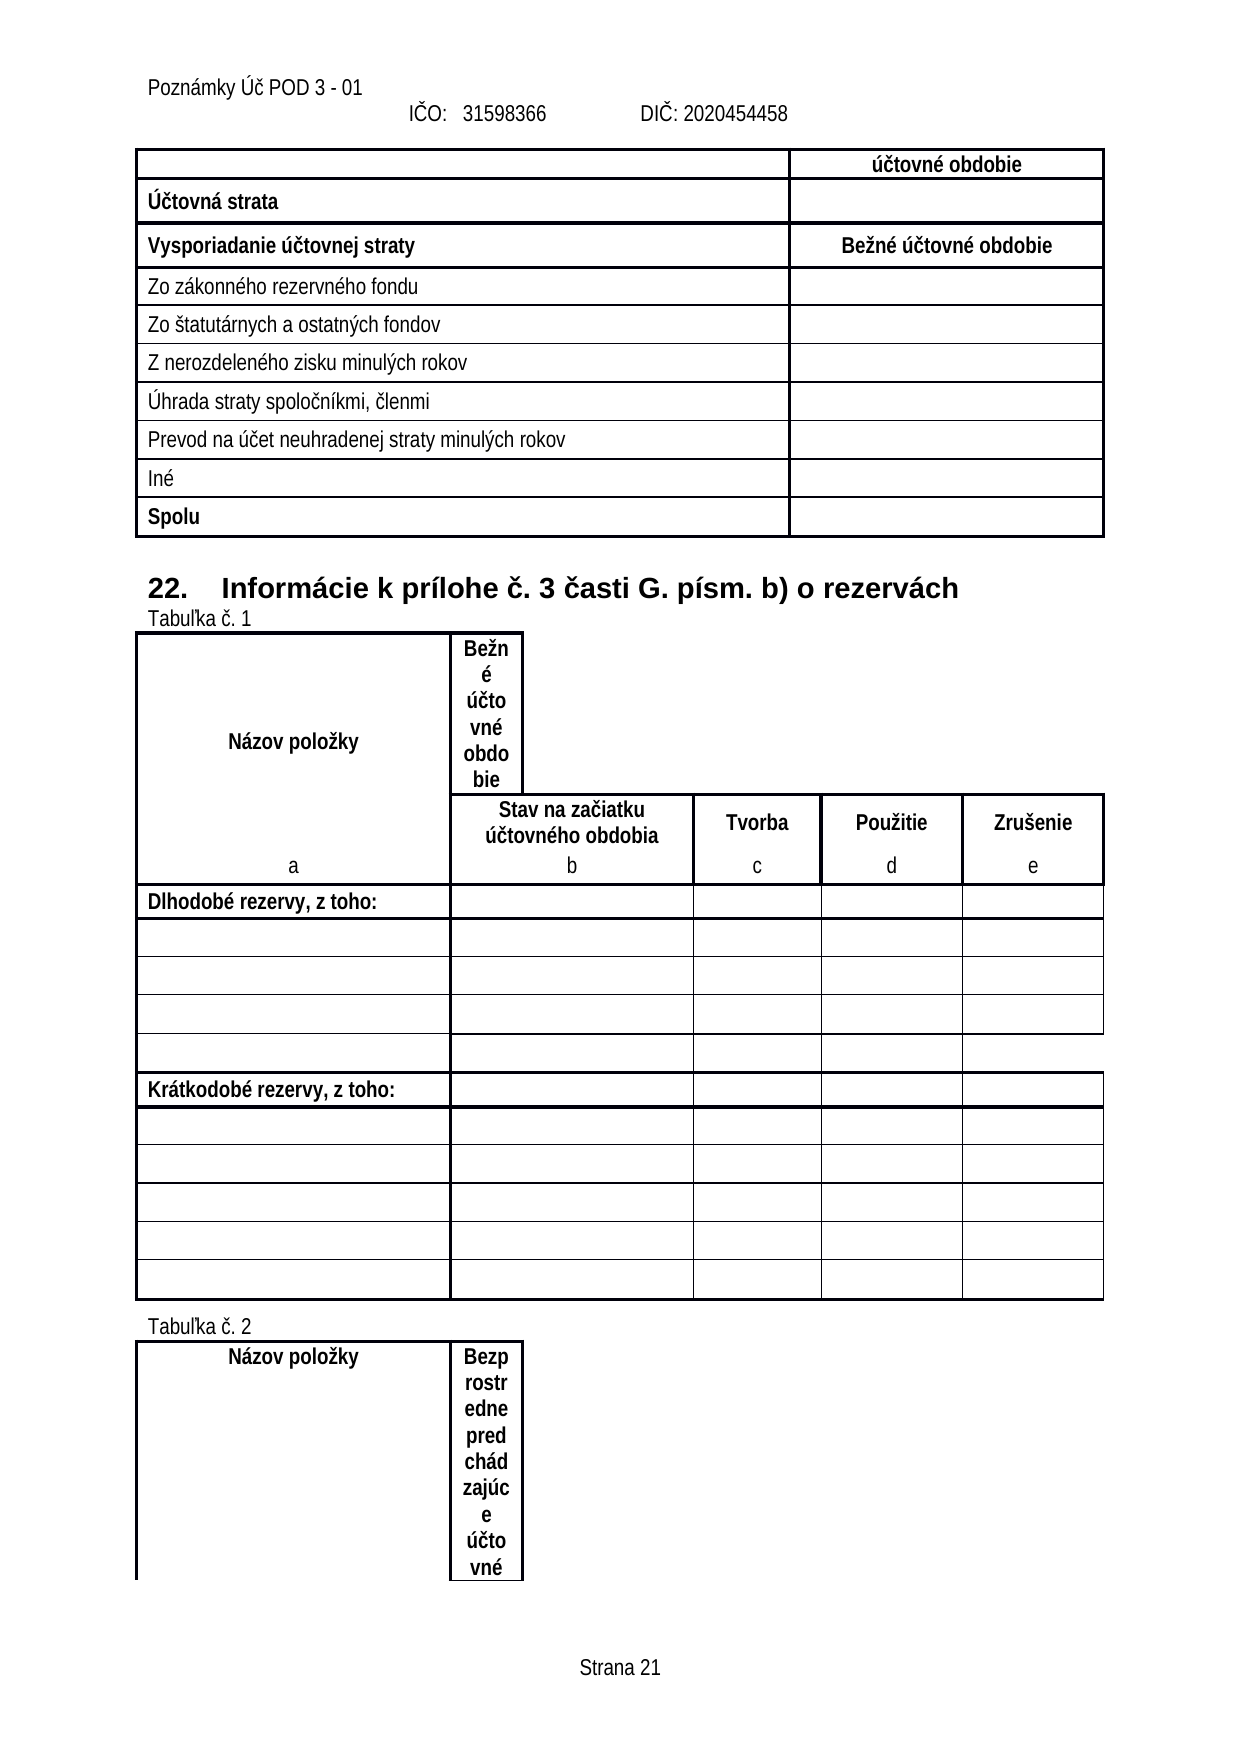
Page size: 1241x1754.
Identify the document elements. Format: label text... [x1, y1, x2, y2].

table_header Bezprostredne predchádzajúce účtovné [452, 1343, 521, 1580]
table_cell c [695, 849, 819, 883]
table_cell [822, 1109, 962, 1144]
table_cell d [823, 849, 961, 883]
table_cell [963, 1222, 1103, 1259]
table_header Názov položky [138, 635, 449, 848]
table_cell Prevod na účet neuhradenej straty minulých rokov [138, 421, 788, 458]
table_cell [138, 1260, 449, 1297]
table_cell Zo zákonného rezervného fondu [138, 269, 788, 304]
table_cell [452, 995, 693, 1032]
table_cell [694, 1035, 821, 1071]
table_cell [822, 1074, 962, 1105]
table_cell [791, 344, 1102, 381]
table_cell [694, 886, 821, 917]
table_cell [963, 1109, 1103, 1144]
table_cell [791, 180, 1102, 221]
table_cell [822, 1222, 962, 1259]
table_cell [963, 1184, 1103, 1221]
table_cell [138, 1034, 449, 1071]
table_cell [694, 1145, 821, 1182]
table_cell [138, 957, 449, 994]
table_cell [822, 995, 962, 1032]
table_cell a [138, 849, 449, 883]
table_cell [138, 1109, 449, 1144]
table_cell [694, 957, 821, 994]
table_cell [822, 957, 962, 994]
table_cell [694, 1222, 821, 1259]
table_cell [822, 1035, 962, 1071]
table_cell [791, 306, 1102, 343]
table_header Názov položky [138, 1343, 449, 1580]
table_cell [963, 995, 1103, 1032]
table_cell [791, 460, 1102, 496]
table_cell [452, 886, 693, 917]
title Informácie k prílohe č. 3 časti G. písm. b) o rezervách [148, 571, 1092, 605]
table_cell [791, 498, 1102, 535]
table_cell Úhrada straty spoločníkmi, členmi [138, 383, 788, 419]
table_cell [963, 1074, 1103, 1105]
table_cell [138, 1145, 449, 1182]
table_cell [138, 920, 449, 956]
table_cell [963, 957, 1103, 994]
table_cell [452, 1260, 693, 1297]
text Tabuľka č. 2 [148, 1313, 1092, 1339]
table_cell [963, 886, 1103, 917]
table_cell Účtovná strata [138, 180, 788, 221]
table_cell [791, 269, 1102, 304]
table_cell [822, 920, 962, 956]
table_cell [138, 995, 449, 1032]
table_cell Dlhodobé rezervy, z toho: [138, 886, 449, 917]
table_cell [822, 1260, 962, 1297]
table_cell [452, 1145, 693, 1182]
table_cell [138, 1184, 449, 1221]
table_cell [452, 1184, 693, 1221]
table_cell [822, 1184, 962, 1221]
table_cell e [964, 849, 1102, 883]
table_cell Tvorba [695, 796, 819, 848]
table_cell [694, 1109, 821, 1144]
table_cell [452, 1222, 693, 1259]
table_cell [963, 1035, 1104, 1071]
table_cell Iné [138, 460, 788, 496]
table_cell Zrušenie [964, 796, 1102, 848]
table_cell Z nerozdeleného zisku minulých rokov [138, 344, 788, 381]
table_cell [963, 1145, 1103, 1182]
table_cell [963, 920, 1103, 956]
table_cell [791, 383, 1102, 419]
table_cell [694, 1184, 821, 1221]
table_cell [694, 1074, 821, 1105]
table_cell [694, 920, 821, 956]
table_cell [452, 1035, 693, 1071]
table_cell Vysporiadanie účtovnej straty [138, 225, 788, 266]
table_cell [452, 957, 693, 994]
table_cell [963, 1260, 1103, 1297]
table_cell [694, 1260, 821, 1297]
table_cell [791, 421, 1102, 458]
table_cell Zo štatutárnych a ostatných fondov [138, 306, 788, 343]
table_cell Použitie [823, 796, 961, 848]
text Tabuľka č. 1 [148, 605, 1092, 631]
table_cell b [452, 849, 692, 883]
table_cell Spolu [138, 498, 788, 535]
table_header [138, 151, 788, 177]
table_cell Krátkodobé rezervy, z toho: [138, 1074, 449, 1105]
table_cell [452, 1109, 693, 1144]
table_cell Bežné účtovné obdobie [791, 225, 1102, 266]
table_cell Stav na začiatku účtovného obdobia [452, 796, 692, 848]
table_cell [694, 995, 821, 1032]
table_cell [452, 920, 693, 956]
table_cell [138, 1222, 449, 1259]
table_header Bežné účtovné obdobie [452, 635, 521, 793]
table_cell [452, 1074, 693, 1105]
table_cell [822, 886, 962, 917]
table_header účtovné obdobie [791, 151, 1102, 177]
table_cell [822, 1145, 962, 1182]
